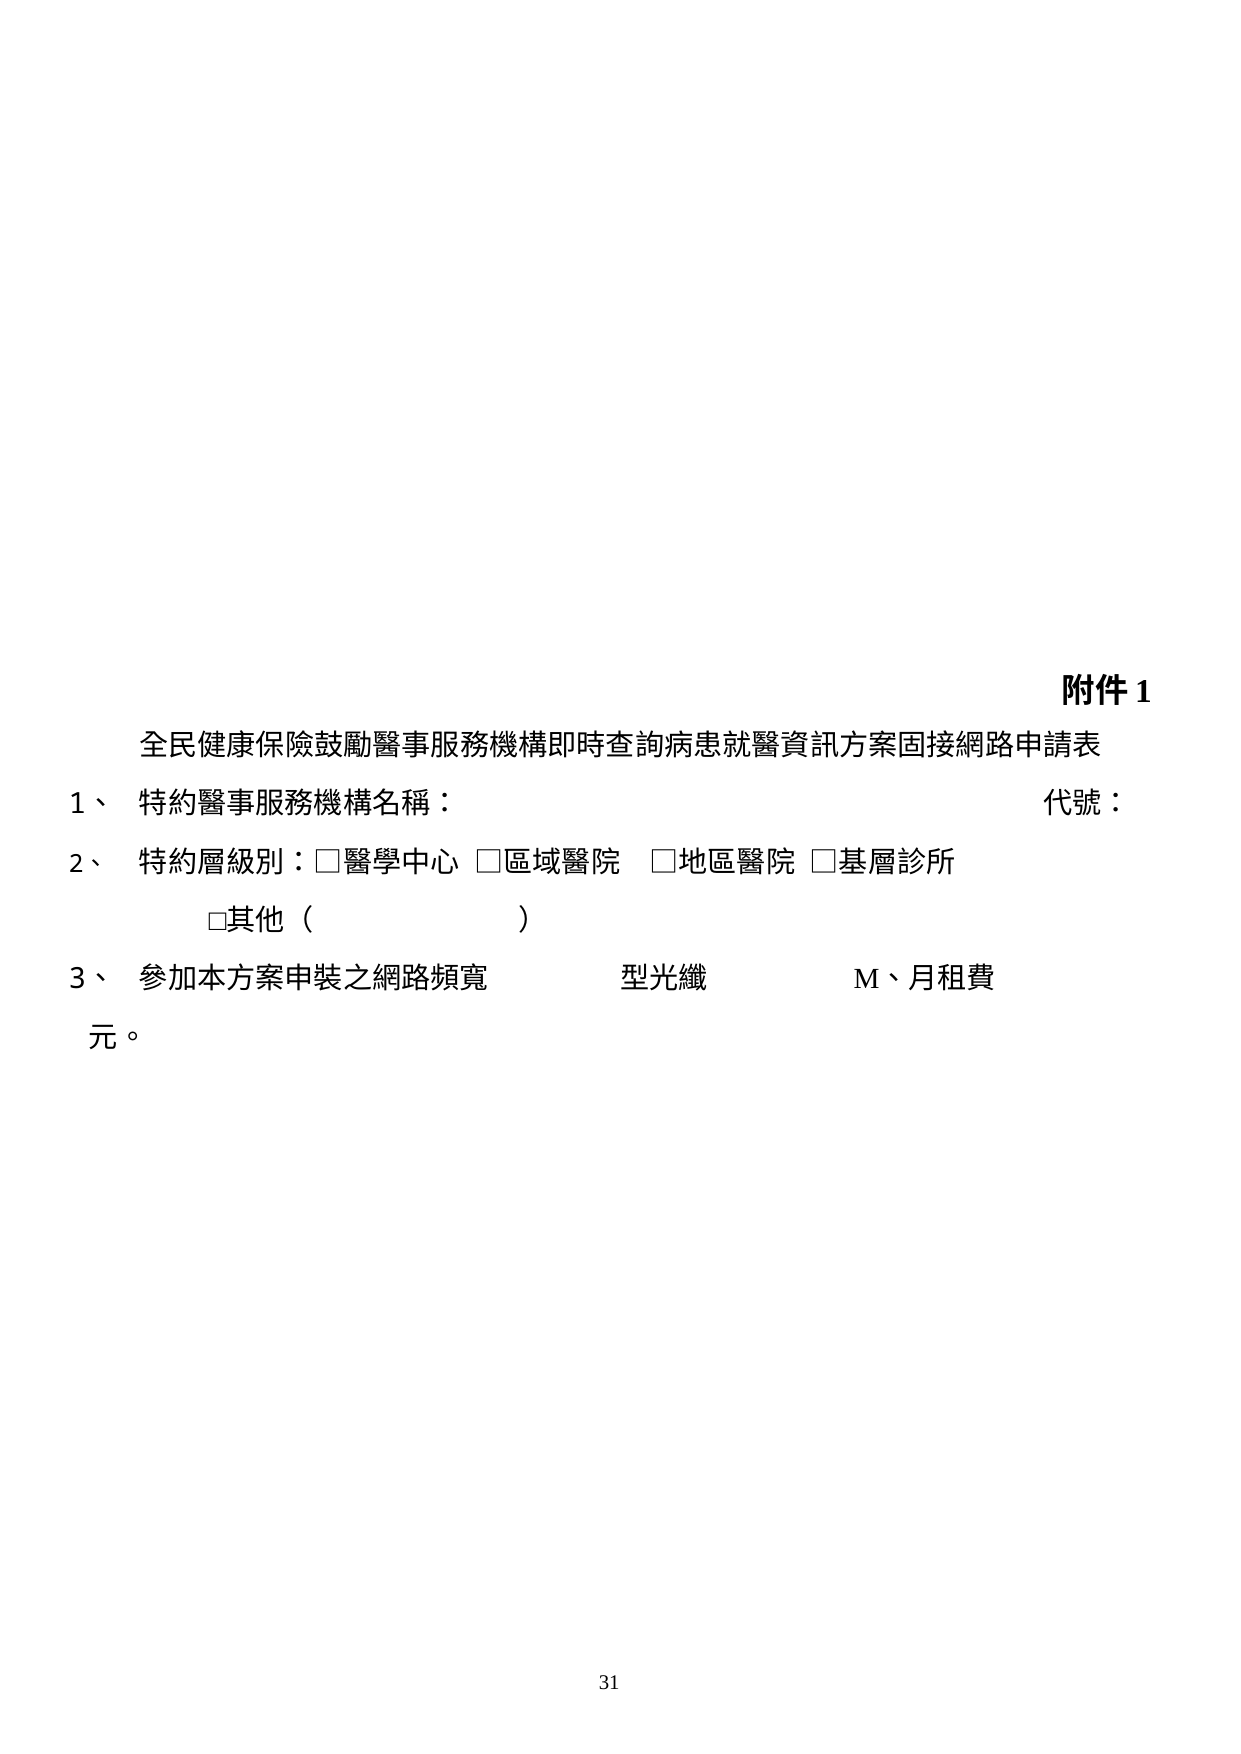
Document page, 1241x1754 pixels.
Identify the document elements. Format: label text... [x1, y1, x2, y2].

text 全民健康保險鼓勵醫事服務機構即時查詢病患就醫資訊方案固接網路申請表 [89, 709, 1152, 767]
list 參加本方案申裝之網路頻寬 型光纖 M、月租費 元。 [68, 942, 1152, 1059]
text □其他（ ） [139, 884, 1152, 942]
text 附件1 [89, 646, 1152, 709]
list 特約層級別：□醫學中心 □區域醫院 □地區醫院 □基層診所 [68, 825, 1152, 884]
list 特約醫事服務機構名稱： 代號： [68, 767, 1152, 825]
